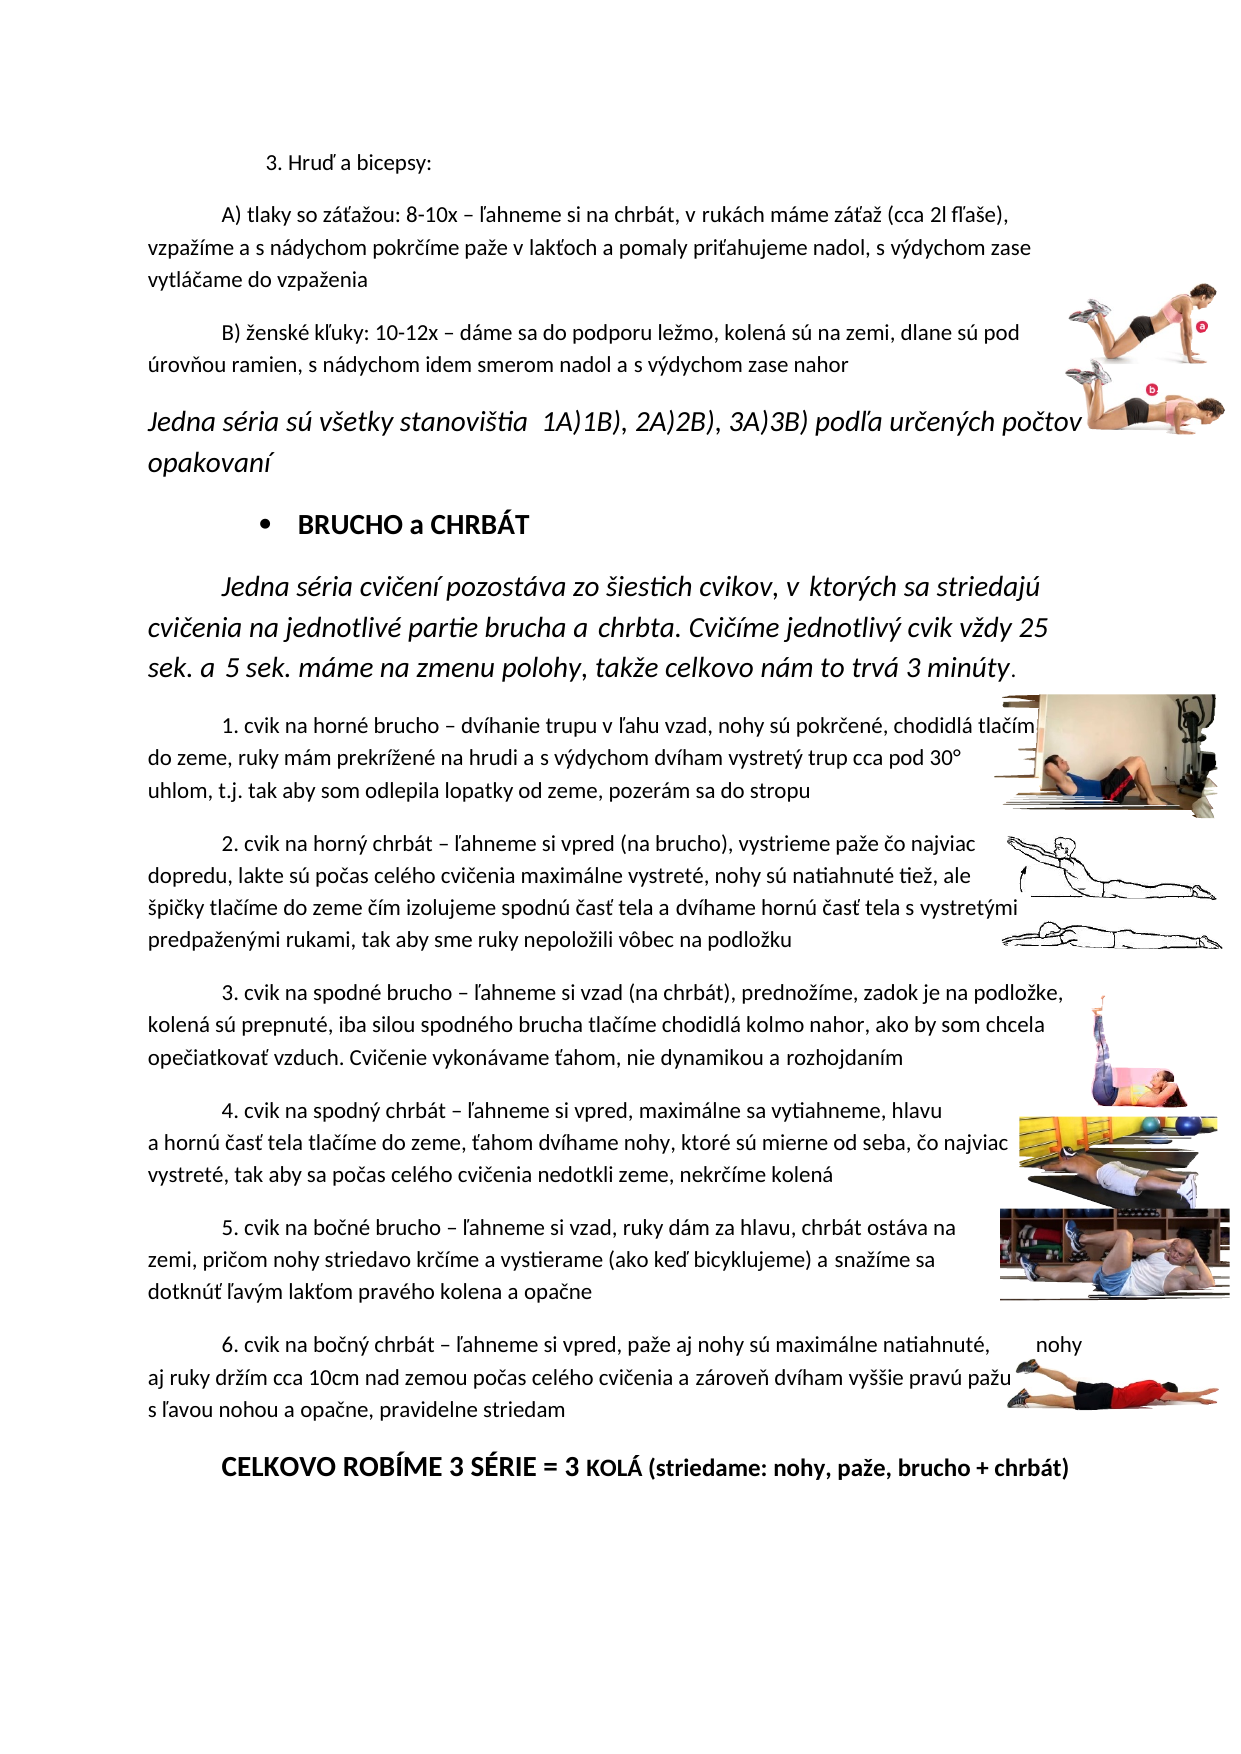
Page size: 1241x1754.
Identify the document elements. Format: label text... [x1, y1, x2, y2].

text A) tlaky so záťažou: 8-10x – ľahneme si na chrbát, v rukách máme záťaž (cca 2l fľaše), vzpažíme a s nádychom pokrčíme paže v lakťoch a pomaly priťahujeme nadol, s výdychom zase vytláčame do vzpaženia [148, 201, 1093, 293]
text 5. cvik na bočné brucho – ľahneme si vzad, ruky dám za hlavu, chrbát ostáva na zemi, pričom nohy striedavo krčíme a vystierame (ako keď bicyklujeme) a snažíme sa dotknúť ľavým lakťom pravého kolena a opačne [148, 1213, 1093, 1306]
text B) ženské kľuky: 10-12x – dáme sa do podporu ležmo, kolená sú na zemi, dlane sú pod úrovňou ramien, s nádychom idem smerom nadol a s výdychom zase nahor [148, 318, 1093, 378]
text 2. cvik na horný chrbát – ľahneme si vpred (na brucho), vystrieme paže čo najviac dopredu, lakte sú počas celého cvičenia maximálne vystreté, nohy sú natiahnuté tiež, ale špičky tlačíme do zeme čím izolujeme spodnú časť tela a dvíhame hornú časť tela s vystretými predpaženými rukami, tak aby sme ruky nepoložili vôbec na podložku [148, 829, 1093, 953]
text Jedna séria cvičení pozostáva zo šiestich cvikov, v ktorých sa striedajú cvičenia na jednotlivé partie brucha a chrbta. Cvičíme jednotlivý cvik vždy 25 sek. a 5 sek. máme na zmenu polohy, takže celkovo nám to trvá 3 minúty. [148, 568, 1093, 685]
text 6. cvik na bočný chrbát – ľahneme si vpred, paže aj nohy sú maximálne natiahnuté, nohy aj ruky držím cca 10cm nad zemou počas celého cvičenia a zároveň dvíham vyššie pravú pažu s ľavou nohou a opačne, pravidelne striedam [148, 1331, 1093, 1423]
text 1. cvik na horné brucho – dvíhanie trupu v ľahu vzad, nohy sú pokrčené, chodidlá tlačím do zeme, ruky mám prekrížené na hrudi a s výdychom dvíham vystretý trup cca pod 30° uhlom, t.j. tak aby som odlepila lopatky od zeme, pozerám sa do stropu [148, 711, 1093, 804]
text Jedna séria sú všetky stanovištia 1A)1B), 2A)2B), 3A)3B) podľa určených počtov opakovaní [148, 403, 1093, 480]
text CELKOVO ROBÍME 3 SÉRIE = 3 KOLÁ (striedame: nohy, paže, brucho + chrbát) [148, 1448, 1093, 1483]
text 4. cvik na spodný chrbát – ľahneme si vpred, maximálne sa vytiahneme, hlavu a hornú časť tela tlačíme do zeme, ťahom dvíhame nohy, ktoré sú mierne od seba, čo najviac vystreté, tak aby sa počas celého cvičenia nedotkli zeme, nekrčíme kolená [148, 1096, 1093, 1188]
text 3. Hruď a bicepsy: [260, 148, 1093, 176]
list BRUCHO a CHRBÁT [260, 506, 1093, 542]
text 3. cvik na spodné brucho – ľahneme si vzad (na chrbát), prednožíme, zadok je na podložke, kolená sú prepnuté, iba silou spodného brucha tlačíme chodidlá kolmo nahor, ako by som chcela opečiatkovať vzduch. Cvičenie vykonávame ťahom, nie dynamikou a rozhojdaním [148, 978, 1093, 1071]
